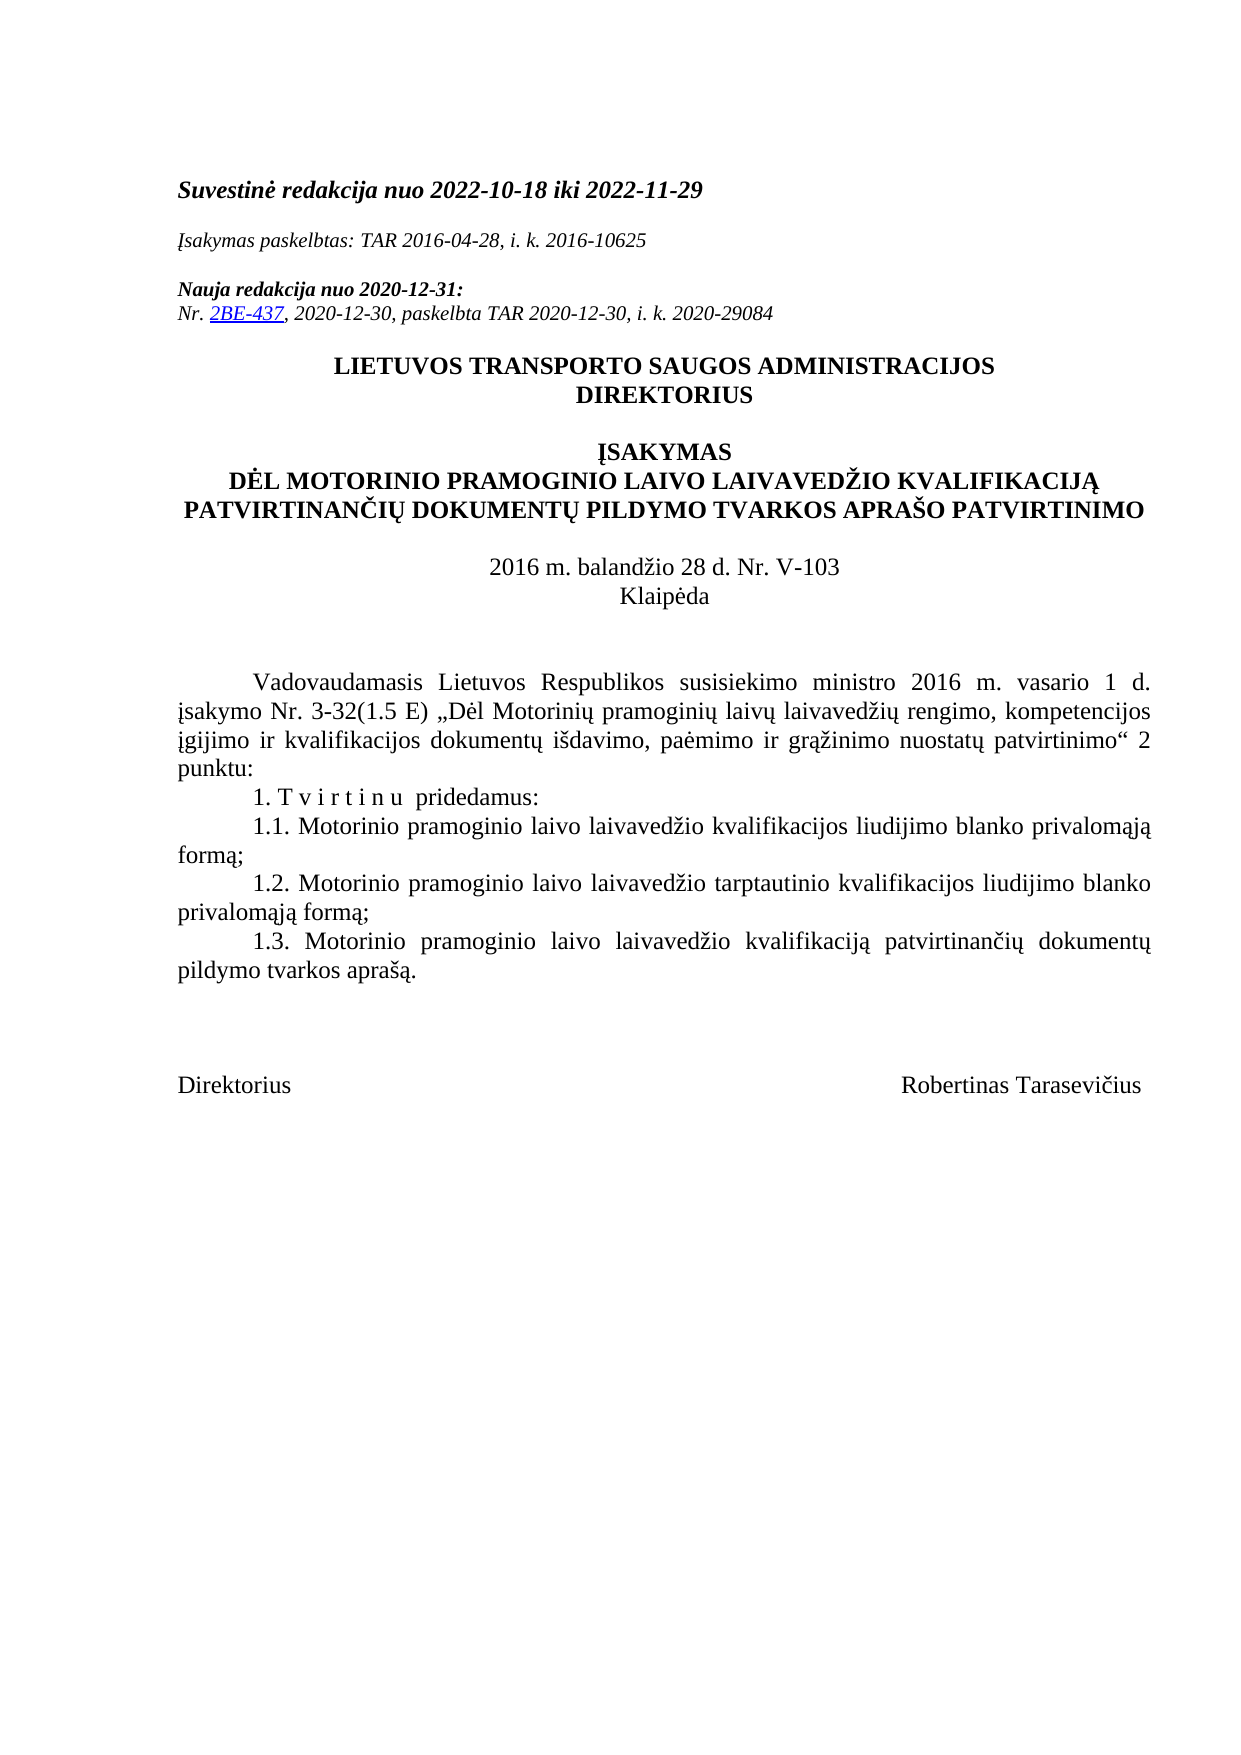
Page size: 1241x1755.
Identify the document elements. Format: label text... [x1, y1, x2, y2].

text ĮSAKYMAS [177, 437, 1152, 466]
text Klaipėda [177, 581, 1152, 610]
text 1.2. Motorinio pramoginio laivo laivavedžio tarptautinio kvalifikacijos liudijimo blanko privalomąją formą; [177, 868, 1152, 926]
text DĖL MOTORINIO PRAMOGINIO LAIVO LAIVAVEDŽIO KVALIFIKACIJĄ PATVIRTINANČIŲ DOKUMENTŲ PILDYMO TVARKOS APRAŠO PATVIRTINIMO [177, 466, 1152, 523]
text Nauja redakcija nuo 2020-12-31: [177, 277, 1152, 301]
text 2016 m. balandžio 28 d. Nr. V-103 [177, 552, 1152, 581]
text DIREKTORIUS [177, 380, 1152, 408]
text Įsakymas paskelbtas: TAR 2016-04-28, i. k. 2016-10625 [177, 228, 1152, 252]
text Direktorius Robertinas Tarasevičius [177, 1070, 1152, 1098]
text Suvestinė redakcija nuo 2022-10-18 iki 2022-11-29 [177, 176, 1152, 204]
text Nr. 2BE-437, 2020-12-30, paskelbta TAR 2020-12-30, i. k. 2020-29084 [177, 301, 1152, 325]
text LIETUVOS TRANSPORTO SAUGOS ADMINISTRACIJOS [177, 351, 1152, 380]
text 1.3. Motorinio pramoginio laivo laivavedžio kvalifikaciją patvirtinančių dokumentų pildymo tvarkos aprašą. [177, 926, 1152, 983]
text 1. Tvirtinu pridedamus: [177, 782, 1152, 811]
text 1.1. Motorinio pramoginio laivo laivavedžio kvalifikacijos liudijimo blanko privalomąją formą; [177, 811, 1152, 868]
text Vadovaudamasis Lietuvos Respublikos susisiekimo ministro 2016 m. vasario 1 d. įsakymo Nr. 3-32(1.5 E) „Dėl Motorinių pramoginių laivų laivavedžių rengimo, kompetencijos įgijimo ir kvalifikacijos dokumentų išdavimo, paėmimo ir grąžinimo nuostatų patvirtinimo“ 2 punktu: [177, 667, 1152, 782]
